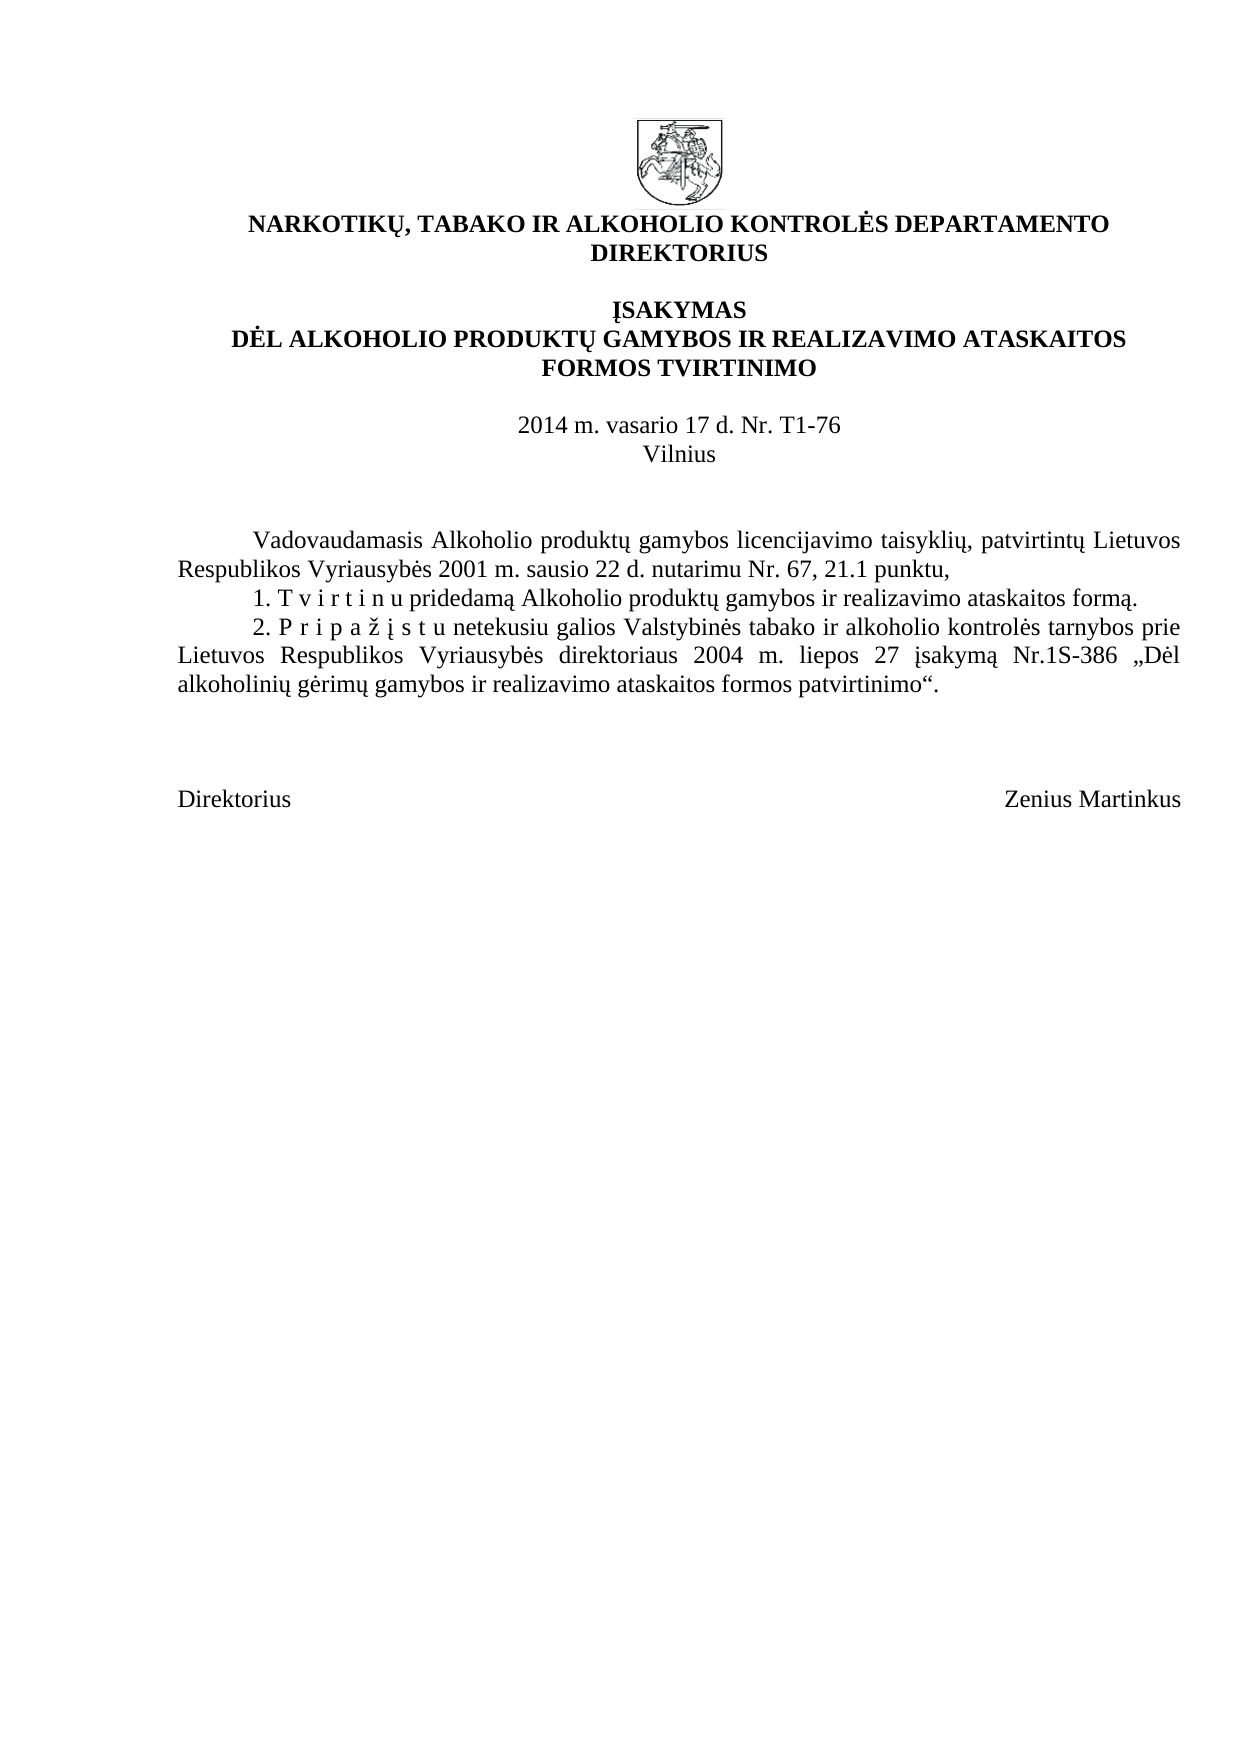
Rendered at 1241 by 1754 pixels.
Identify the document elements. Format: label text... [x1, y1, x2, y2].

text Vilnius [177, 439, 1181, 468]
text 1. T v i r t i n u pridedamą Alkoholio produktų gamybos ir realizavimo ataskaitos formą. [252, 583, 1181, 612]
text Direktorius Zenius Martinkus [177, 784, 1181, 813]
text DĖL ALKOHOLIO PRODUKTŲ gamybos ir realizavimo ATASKAITOS FORMOS tvirtinimo [177, 324, 1181, 382]
text 2014 m. vasario 17 d. Nr. T1-76 [177, 410, 1181, 439]
text Vadovaudamasis Alkoholio produktų gamybos licencijavimo taisyklių, patvirtintų Lietuvos Respublikos Vyriausybės 2001 m. sausio 22 d. nutarimu Nr. 67, 21.1 punktu, [177, 525, 1181, 583]
text NARKOTIKŲ, TABAKO IR ALKOHOLIO KONTROLĖS DEPARTAMENTO [177, 209, 1181, 238]
text DIREKTORIUS [177, 238, 1181, 267]
text ĮSAKYMAS [177, 295, 1181, 324]
text 2. P r i p a ž į s t u netekusiu galios Valstybinės tabako ir alkoholio kontrolės tarnybos prie Lietuvos Respublikos Vyriausybės direktoriaus 2004 m. liepos 27 įsakymą Nr.1S-386 „Dėl alkoholinių gėrimų gamybos ir realizavimo ataskaitos formos patvirtinimo“. [177, 612, 1181, 698]
